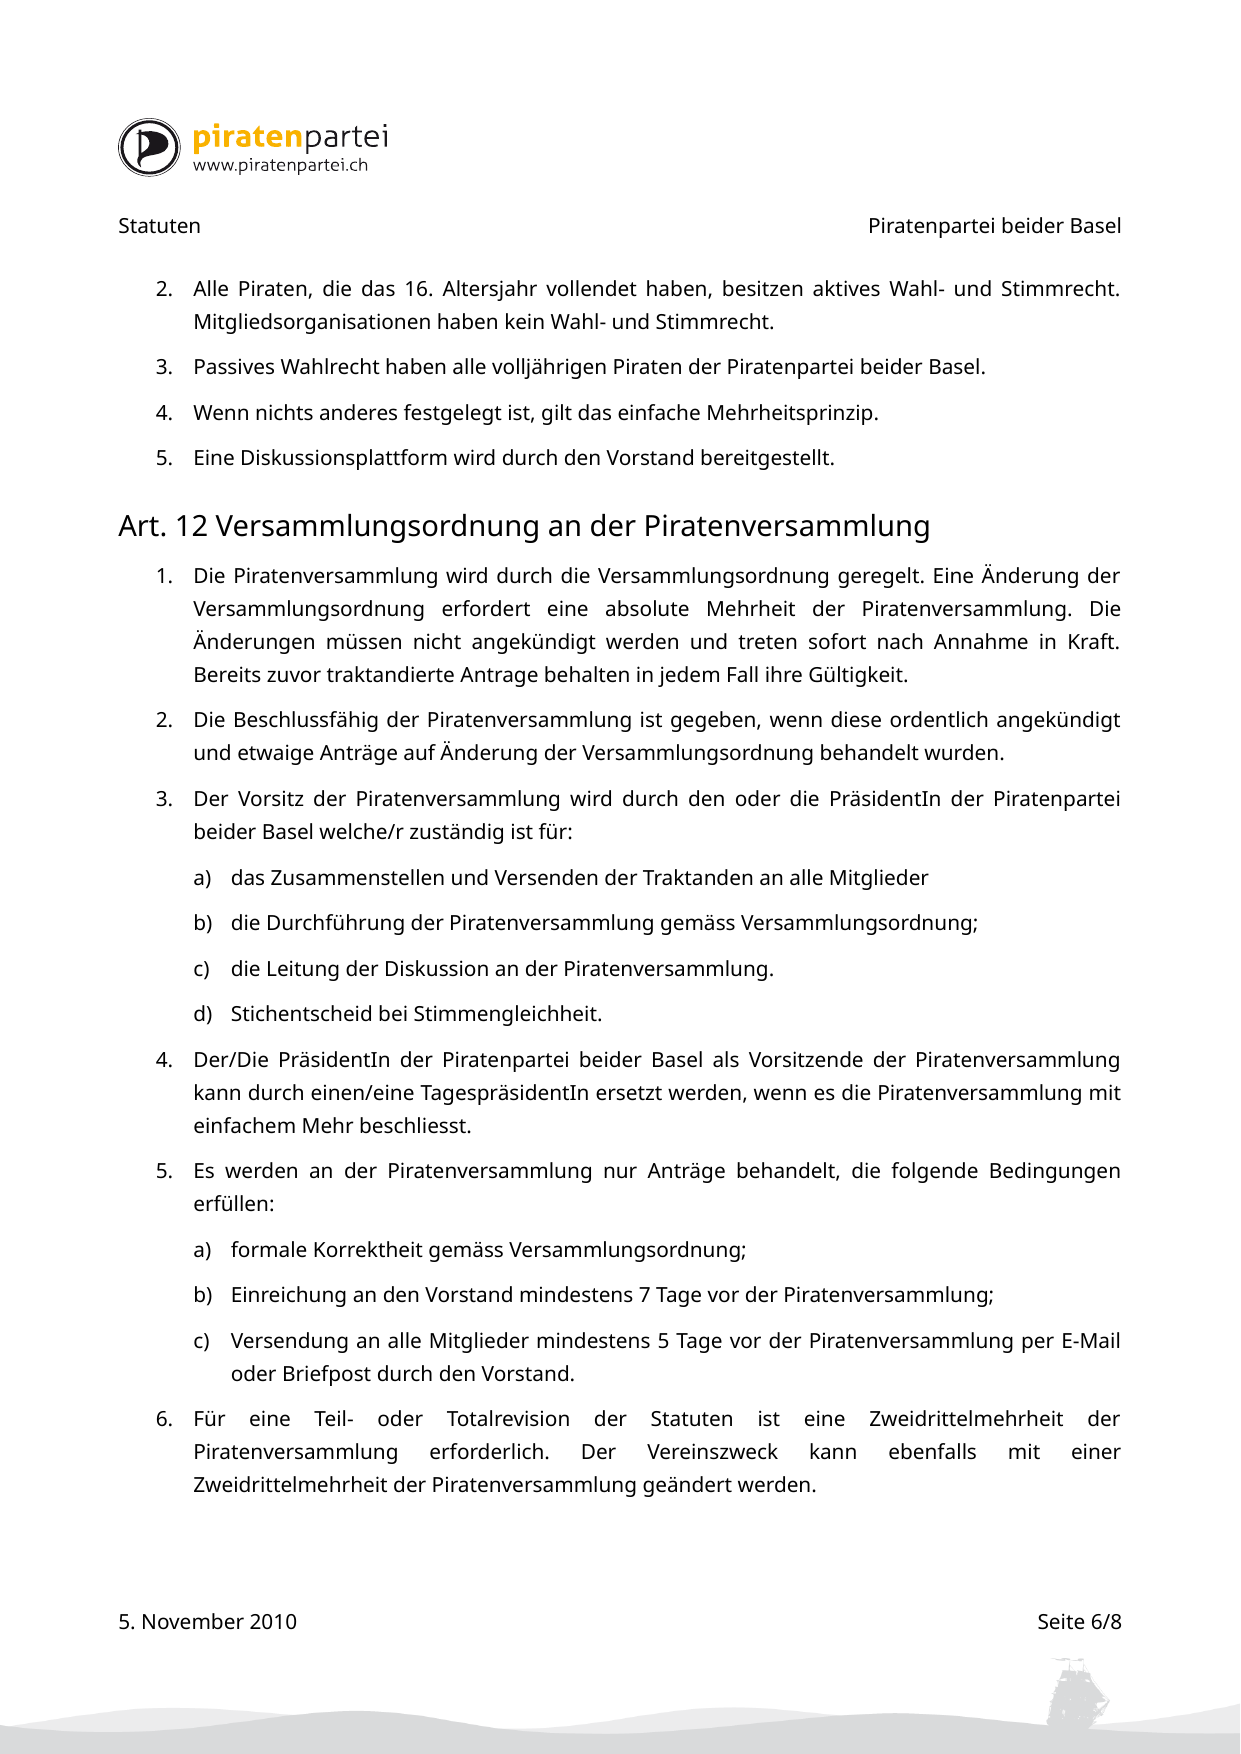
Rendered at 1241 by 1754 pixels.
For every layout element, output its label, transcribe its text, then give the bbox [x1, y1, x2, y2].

list Passives Wahlrecht haben alle volljährigen Piraten der Piratenpartei beider Basel. [156, 348, 1122, 381]
list das Zusammenstellen und Versenden der Traktanden an alle Mitglieder [193, 858, 1122, 891]
list Der Vorsitz der Piratenversammlung wird durch den oder die PräsidentIn der Piratenpartei beider Basel welche/r zuständig ist für: [156, 779, 1122, 846]
list Eine Diskussionsplattform wird durch den Vorstand bereitgestellt. [156, 439, 1122, 472]
list Stichentscheid bei Stimmengleichheit. [193, 994, 1122, 1028]
list Versendung an alle Mitglieder mindestens 5 Tage vor der Piratenversammlung per E-Mail oder Briefpost durch den Vorstand. [193, 1321, 1122, 1387]
list Für eine Teil- oder Totalrevision der Statuten ist eine Zweidrittelmehrheit der Piratenversammlung erforderlich. Der Vereinszweck kann ebenfalls mit einer Zweidrittelmehrheit der Piratenversammlung geändert werden. [156, 1400, 1122, 1499]
list Es werden an der Piratenversammlung nur Anträge behandelt, die folgende Bedingungen erfüllen: [156, 1152, 1122, 1218]
list Alle Piraten, die das 16. Altersjahr vollendet haben, besitzen aktives Wahl- und Stimmrecht. Mitgliedsorganisationen haben kein Wahl- und Stimmrecht. [156, 269, 1122, 335]
list die Leitung der Diskussion an der Piratenversammlung. [193, 949, 1122, 982]
list Wenn nichts anderes festgelegt ist, gilt das einfache Mehrheitsprinzip. [156, 393, 1122, 426]
subtitle Art. 12 Versammlungsordnung an der Piratenversammlung [118, 505, 1122, 544]
list formale Korrektheit gemäss Versammlungsordnung; [193, 1230, 1122, 1263]
list Die Beschlussfähig der Piratenversammlung ist gegeben, wenn diese ordentlich angekündigt und etwaige Anträge auf Änderung der Versammlungsordnung behandelt wurden. [156, 701, 1122, 767]
picture [0, 1658, 1241, 1754]
list Die Piratenversammlung wird durch die Versammlungsordnung geregelt. Eine Änderung der Versammlungsordnung erfordert eine absolute Mehrheit der Piratenversammlung. Die Änderungen müssen nicht angekündigt werden und treten sofort nach Annahme in Kraft. Bereits zuvor traktandierte Antrage behalten in jedem Fall ihre Gültigkeit. [156, 556, 1122, 688]
list Der/Die PräsidentIn der Piratenpartei beider Basel als Vorsitzende der Piratenversammlung kann durch einen/eine TagespräsidentIn ersetzt werden, wenn es die Piratenversammlung mit einfachem Mehr beschliesst. [156, 1040, 1122, 1139]
list Einreichung an den Vorstand mindestens 7 Tage vor der Piratenversammlung; [193, 1276, 1122, 1309]
list die Durchführung der Piratenversammlung gemäss Versammlungsordnung; [193, 903, 1122, 937]
